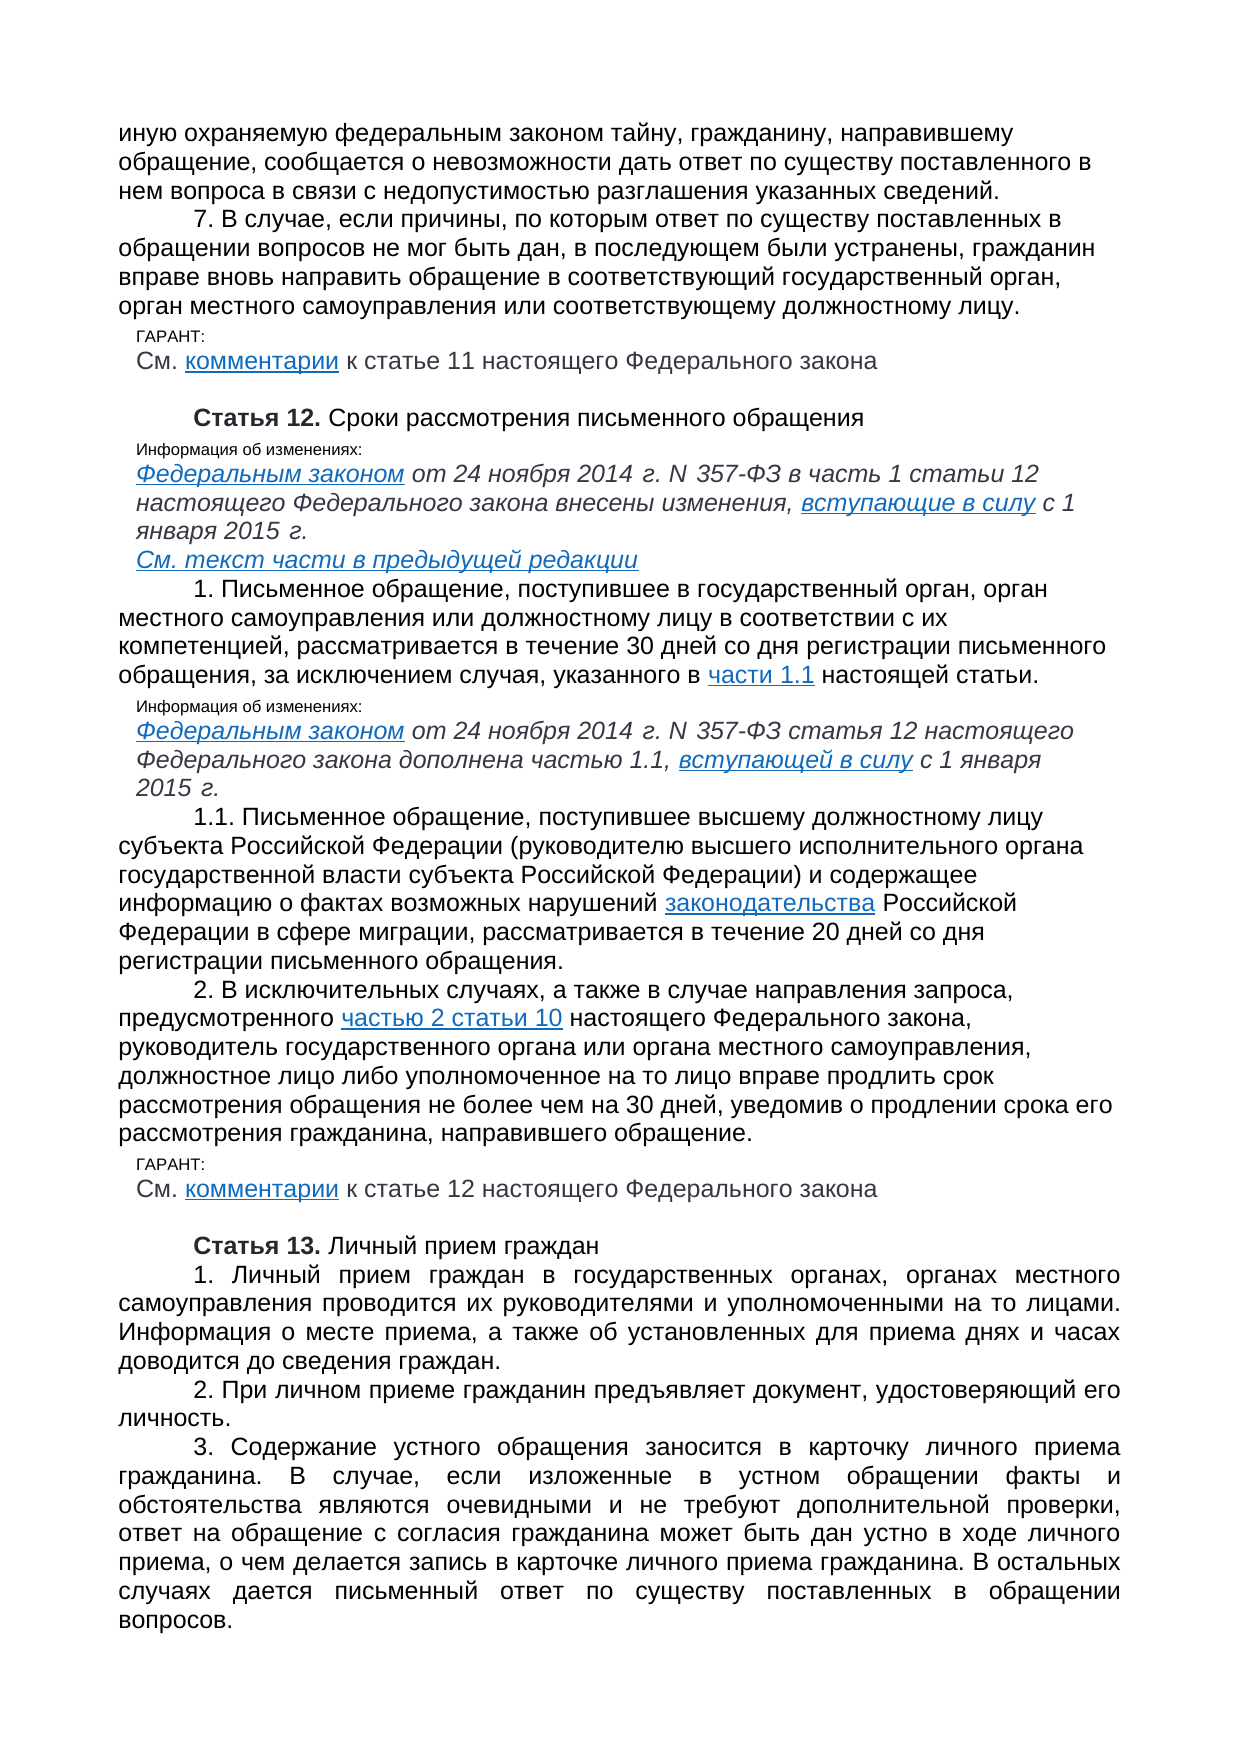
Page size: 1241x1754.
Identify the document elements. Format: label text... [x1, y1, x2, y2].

text См. комментарии к статье 11 настоящего Федерального закона [136, 346, 1122, 375]
text Федеральным законом от 24 ноября 2014 г. N 357-ФЗ статья 12 настоящего Федерального закона дополнена частью 1.1, вступающей в силу с 1 января 2015 г. [136, 716, 1122, 802]
text 1.1. Письменное обращение, поступившее высшему должностному лицу субъекта Российской Федерации (руководителю высшего исполнительного органа государственной власти субъекта Российской Федерации) и содержащее информацию о фактах возможных нарушений законодательства Российской Федерации в сфере миграции, рассматривается в течение 20 дней со дня регистрации письменного обращения. [118, 802, 1122, 974]
text 1. Личный прием граждан в государственных органах, органах местного самоуправления проводится их руководителями и уполномоченными на то лицами. Информация о месте приема, а также об установленных для приема днях и часах доводится до сведения граждан. [118, 1259, 1122, 1374]
text ГАРАНТ: [136, 327, 1122, 346]
text 3. Содержание устного обращения заносится в карточку личного приема гражданина. В случае, если изложенные в устном обращении факты и обстоятельства являются очевидными и не требуют дополнительной проверки, ответ на обращение с согласия гражданина может быть дан устно в ходе личного приема, о чем делается запись в карточке личного приема гражданина. В остальных случаях дается письменный ответ по существу поставленных в обращении вопросов. [118, 1432, 1122, 1633]
text ГАРАНТ: [136, 1155, 1122, 1174]
text Информация об изменениях: [136, 440, 1122, 459]
text Статья 12. Сроки рассмотрения письменного обращения [193, 403, 1122, 432]
text См. комментарии к статье 12 настоящего Федерального закона [136, 1174, 1122, 1203]
text 1. Письменное обращение, поступившее в государственный орган, орган местного самоуправления или должностному лицу в соответствии с их компетенцией, рассматривается в течение 30 дней со дня регистрации письменного обращения, за исключением случая, указанного в части 1.1 настоящей статьи. [118, 574, 1122, 689]
text 2. В исключительных случаях, а также в случае направления запроса, предусмотренного частью 2 статьи 10 настоящего Федерального закона, руководитель государственного органа или органа местного самоуправления, должностное лицо либо уполномоченное на то лицо вправе продлить срок рассмотрения обращения не более чем на 30 дней, уведомив о продлении срока его рассмотрения гражданина, направившего обращение. [118, 974, 1122, 1147]
text Статья 13. Личный прием граждан [193, 1231, 1122, 1259]
text Федеральным законом от 24 ноября 2014 г. N 357-ФЗ в часть 1 статьи 12 настоящего Федерального закона внесены изменения, вступающие в силу с 1 января 2015 г. [136, 459, 1122, 545]
text Информация об изменениях: [136, 697, 1122, 716]
text иную охраняемую федеральным законом тайну, гражданину, направившему обращение, сообщается о невозможности дать ответ по существу поставленного в нем вопроса в связи с недопустимостью разглашения указанных сведений. [118, 118, 1122, 204]
text См. текст части в предыдущей редакции [136, 545, 1122, 574]
text 7. В случае, если причины, по которым ответ по существу поставленных в обращении вопросов не мог быть дан, в последующем были устранены, гражданин вправе вновь направить обращение в соответствующий государственный орган, орган местного самоуправления или соответствующему должностному лицу. [118, 204, 1122, 319]
text 2. При личном приеме гражданин предъявляет документ, удостоверяющий его личность. [118, 1374, 1122, 1432]
